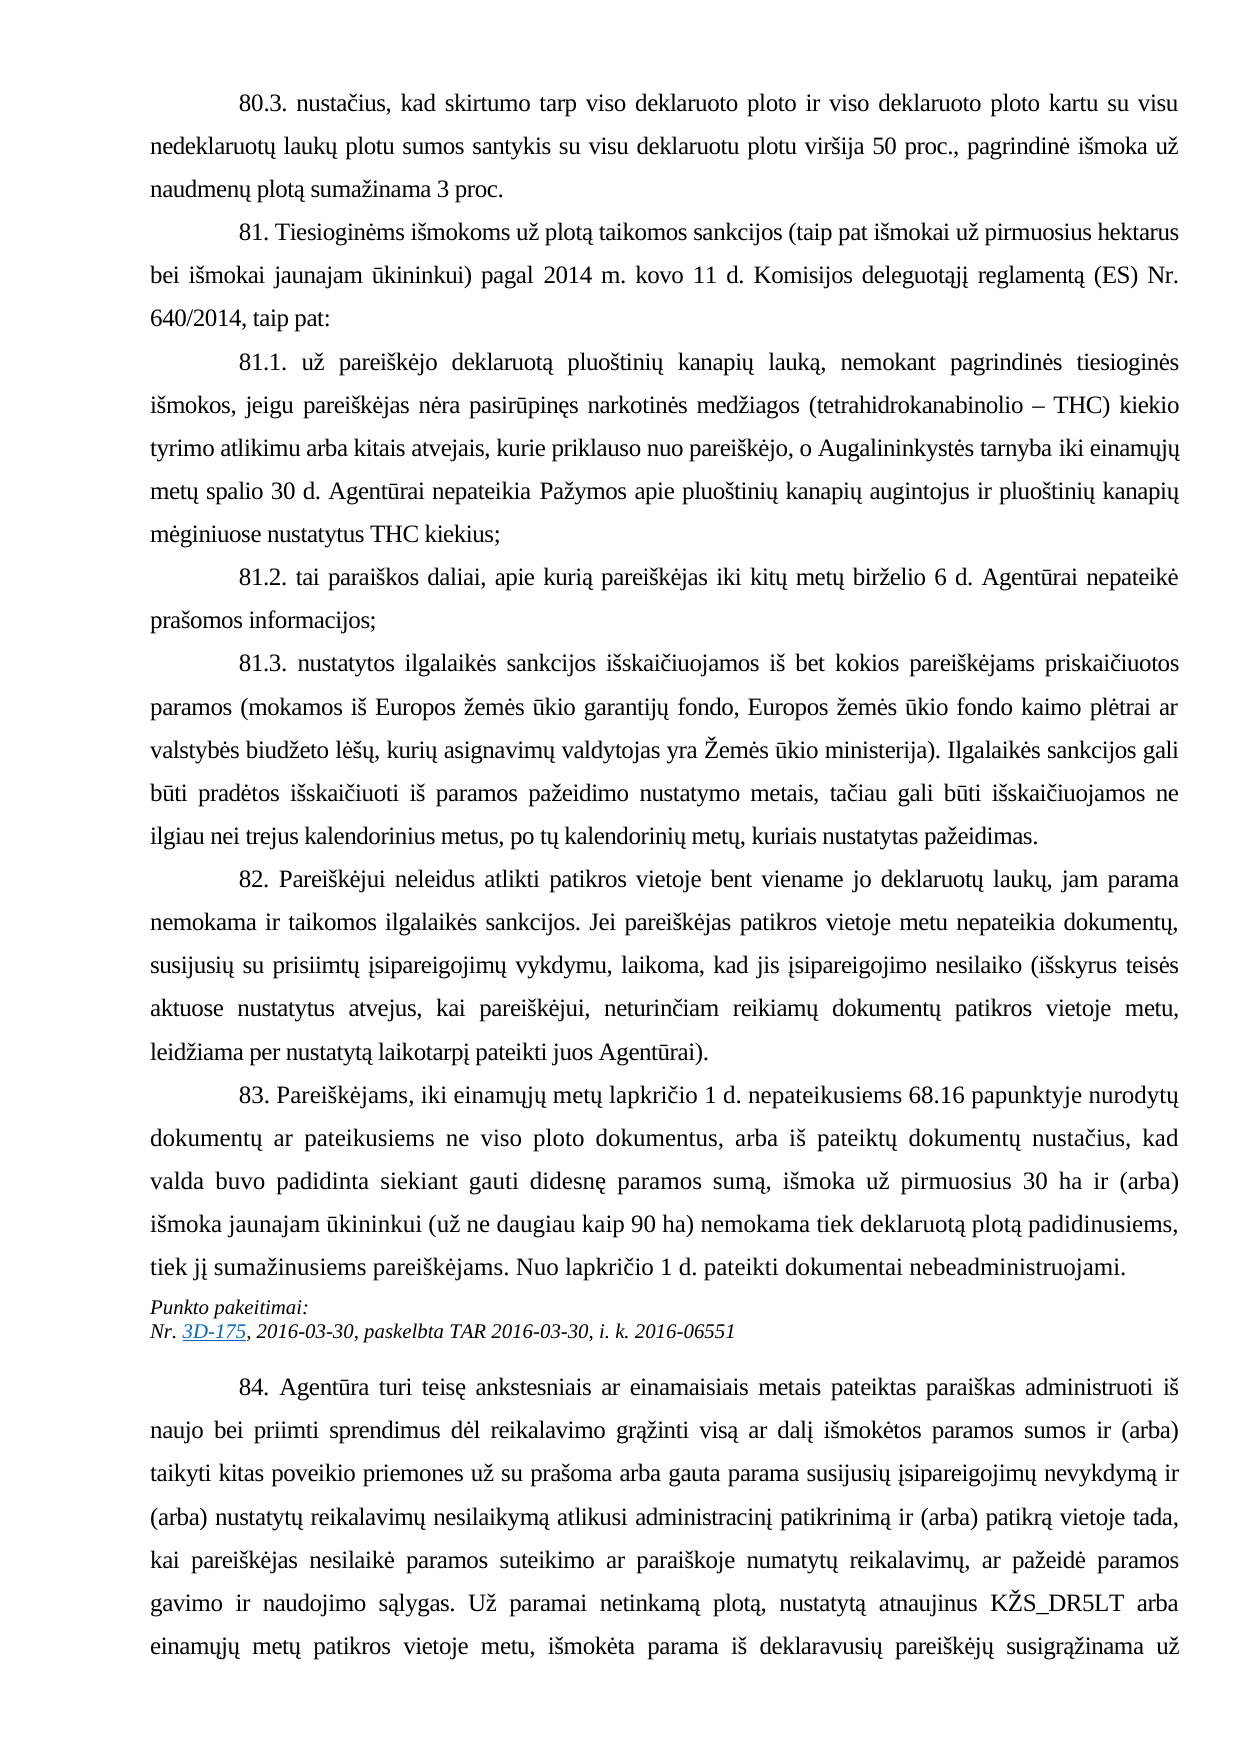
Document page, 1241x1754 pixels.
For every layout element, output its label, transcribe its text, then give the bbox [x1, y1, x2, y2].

text 81.2. tai paraiškos daliai, apie kurią pareiškėjas iki kitų metų birželio 6 d. Agentūrai nepateikė prašomos informacijos; [150, 562, 1180, 634]
text 83. Pareiškėjams, iki einamųjų metų lapkričio 1 d. nepateikusiems 68.16 papunktyje nurodytų dokumentų ar pateikusiems ne viso ploto dokumentus, arba iš pateiktų dokumentų nustačius, kad valda buvo padidinta siekiant gauti didesnę paramos sumą, išmoka už pirmuosius 30 ha ir (arba) išmoka jaunajam ūkininkui (už ne daugiau kaip 90 ha) nemokama tiek deklaruotą plotą padidinusiems, tiek jį sumažinusiems pareiškėjams. Nuo lapkričio 1 d. pateikti dokumentai nebeadministruojami. [150, 1080, 1180, 1281]
text 84. Agentūra turi teisę ankstesniais ar einamaisiais metais pateiktas paraiškas administruoti iš naujo bei priimti sprendimus dėl reikalavimo grąžinti visą ar dalį išmokėtos paramos sumos ir (arba) taikyti kitas poveikio priemones už su prašoma arba gauta parama susijusių įsipareigojimų nevykdymą ir (arba) nustatytų reikalavimų nesilaikymą atlikusi administracinį patikrinimą ir (arba) patikrą vietoje tada, kai pareiškėjas nesilaikė paramos suteikimo ar paraiškoje numatytų reikalavimų, ar pažeidė paramos gavimo ir naudojimo sąlygas. Už paramai netinkamą plotą, nustatytą atnaujinus KŽS_DR5LT arba einamųjų metų patikros vietoje metu, išmokėta parama iš deklaravusių pareiškėjų susigrąžinama už [150, 1372, 1180, 1660]
text Nr. 3D-175, 2016-03-30, paskelbta TAR 2016-03-30, i. k. 2016-06551 [150, 1319, 1180, 1343]
text 82. Pareiškėjui neleidus atlikti patikros vietoje bent viename jo deklaruotų laukų, jam parama nemokama ir taikomos ilgalaikės sankcijos. Jei pareiškėjas patikros vietoje metu nepateikia dokumentų, susijusių su prisiimtų įsipareigojimų vykdymu, laikoma, kad jis įsipareigojimo nesilaiko (išskyrus teisės aktuose nustatytus atvejus, kai pareiškėjui, neturinčiam reikiamų dokumentų patikros vietoje metu, leidžiama per nustatytą laikotarpį pateikti juos Agentūrai). [150, 864, 1180, 1065]
text 81. Tiesioginėms išmokoms už plotą taikomos sankcijos (taip pat išmokai už pirmuosius hektarus bei išmokai jaunajam ūkininkui) pagal 2014 m. kovo 11 d. Komisijos deleguotąjį reglamentą (ES) Nr. 640/2014, taip pat: [150, 217, 1180, 332]
text 80.3. nustačius, kad skirtumo tarp viso deklaruoto ploto ir viso deklaruoto ploto kartu su visu nedeklaruotų laukų plotu sumos santykis su visu deklaruotu plotu viršija 50 proc., pagrindinė išmoka už naudmenų plotą sumažinama 3 proc. [150, 88, 1180, 203]
text Punkto pakeitimai: [150, 1295, 1180, 1319]
text 81.1. už pareiškėjo deklaruotą pluoštinių kanapių lauką, nemokant pagrindinės tiesioginės išmokos, jeigu pareiškėjas nėra pasirūpinęs narkotinės medžiagos (tetrahidrokanabinolio – THC) kiekio tyrimo atlikimu arba kitais atvejais, kurie priklauso nuo pareiškėjo, o Augalininkystės tarnyba iki einamųjų metų spalio 30 d. Agentūrai nepateikia Pažymos apie pluoštinių kanapių augintojus ir pluoštinių kanapių mėginiuose nustatytus THC kiekius; [150, 347, 1180, 548]
text 81.3. nustatytos ilgalaikės sankcijos išskaičiuojamos iš bet kokios pareiškėjams priskaičiuotos paramos (mokamos iš Europos žemės ūkio garantijų fondo, Europos žemės ūkio fondo kaimo plėtrai ar valstybės biudžeto lėšų, kurių asignavimų valdytojas yra Žemės ūkio ministerija). Ilgalaikės sankcijos gali būti pradėtos išskaičiuoti iš paramos pažeidimo nustatymo metais, tačiau gali būti išskaičiuojamos ne ilgiau nei trejus kalendorinius metus, po tų kalendorinių metų, kuriais nustatytas pažeidimas. [150, 648, 1180, 850]
